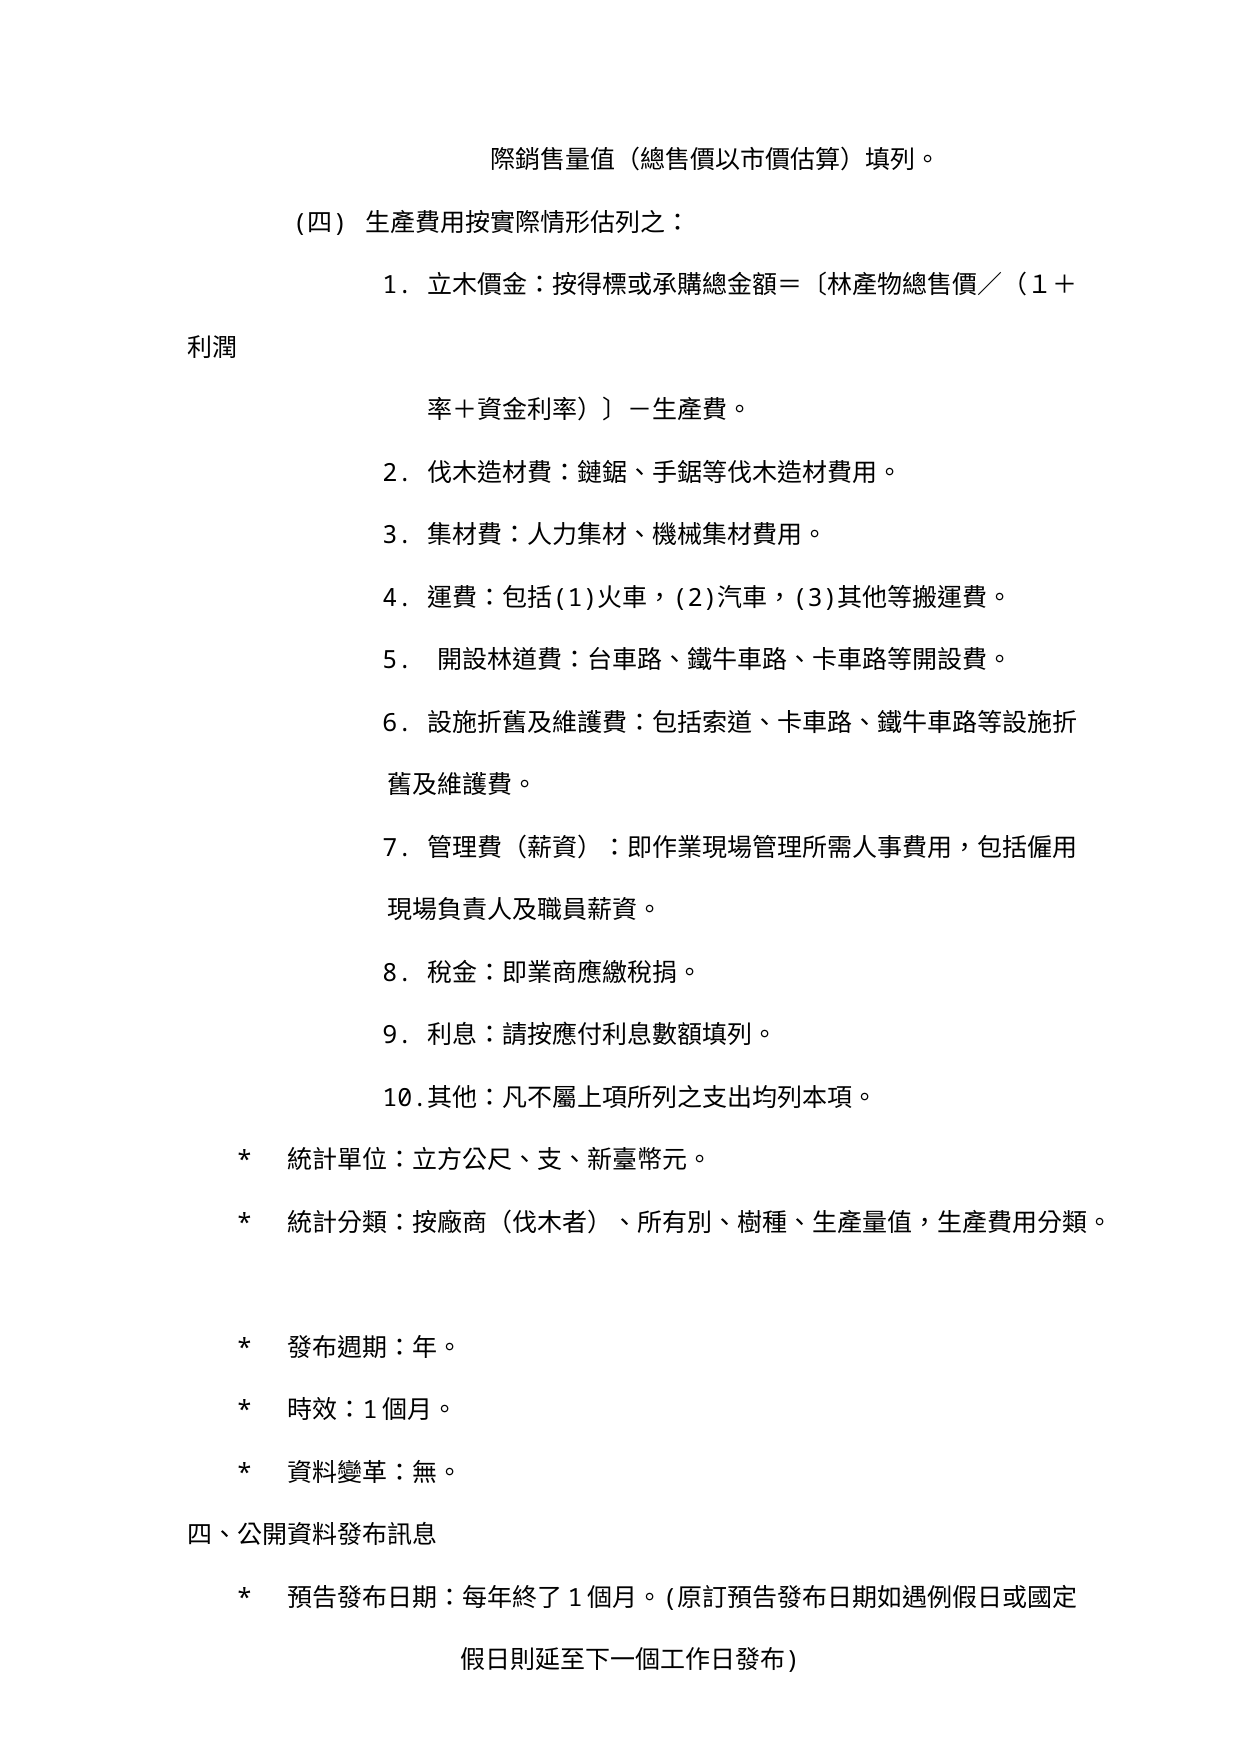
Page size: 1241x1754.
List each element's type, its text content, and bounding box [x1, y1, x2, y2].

text 2. 伐木造材費：鏈鋸、手鋸等伐木造材費用。 [187, 429, 1087, 491]
text (四) 生產費用按實際情形估列之： [187, 179, 1087, 241]
list 統計單位：立方公尺、支、新臺幣元。 [237, 1116, 1087, 1179]
list 時效：1個月。 [237, 1366, 1087, 1429]
text 4. 運費：包括(1)火車，(2)汽車，(3)其他等搬運費。 [187, 554, 1087, 616]
list 預告發布日期：每年終了1個月。(原訂預告發布日期如遇例假日或國定假日則延至下一個工作日發布) [237, 1554, 1087, 1679]
list 資料變革：無。 [237, 1429, 1087, 1491]
list 發布週期：年。 [237, 1304, 1087, 1366]
text 8. 稅金：即業商應繳稅捐。 [187, 929, 1087, 991]
list 統計分類：按廠商（伐木者）、所有別、樹種、生產量值，生產費用分類。 [237, 1179, 1087, 1304]
text 3. 集材費：人力集材、機械集材費用。 [187, 491, 1087, 554]
text 10.其他：凡不屬上項所列之支出均列本項。 [187, 1054, 1087, 1116]
text 際銷售量值（總售價以市價估算）填列。 [275, 116, 1087, 179]
text 四、公開資料發布訊息 [187, 1491, 1087, 1554]
text 6. 設施折舊及維護費：包括索道、卡車路、鐵牛車路等設施折舊及維護費。 [187, 679, 1087, 804]
text 9. 利息：請按應付利息數額填列。 [187, 991, 1087, 1054]
text 5. 開設林道費：台車路、鐵牛車路、卡車路等開設費。 [187, 616, 1087, 679]
text 1. 立木價金：按得標或承購總金額＝〔林產物總售價／（１＋利潤 率＋資金利率）〕－生產費。 [187, 241, 1087, 429]
text 7. 管理費（薪資）：即作業現場管理所需人事費用，包括僱用現場負責人及職員薪資。 [187, 804, 1087, 929]
